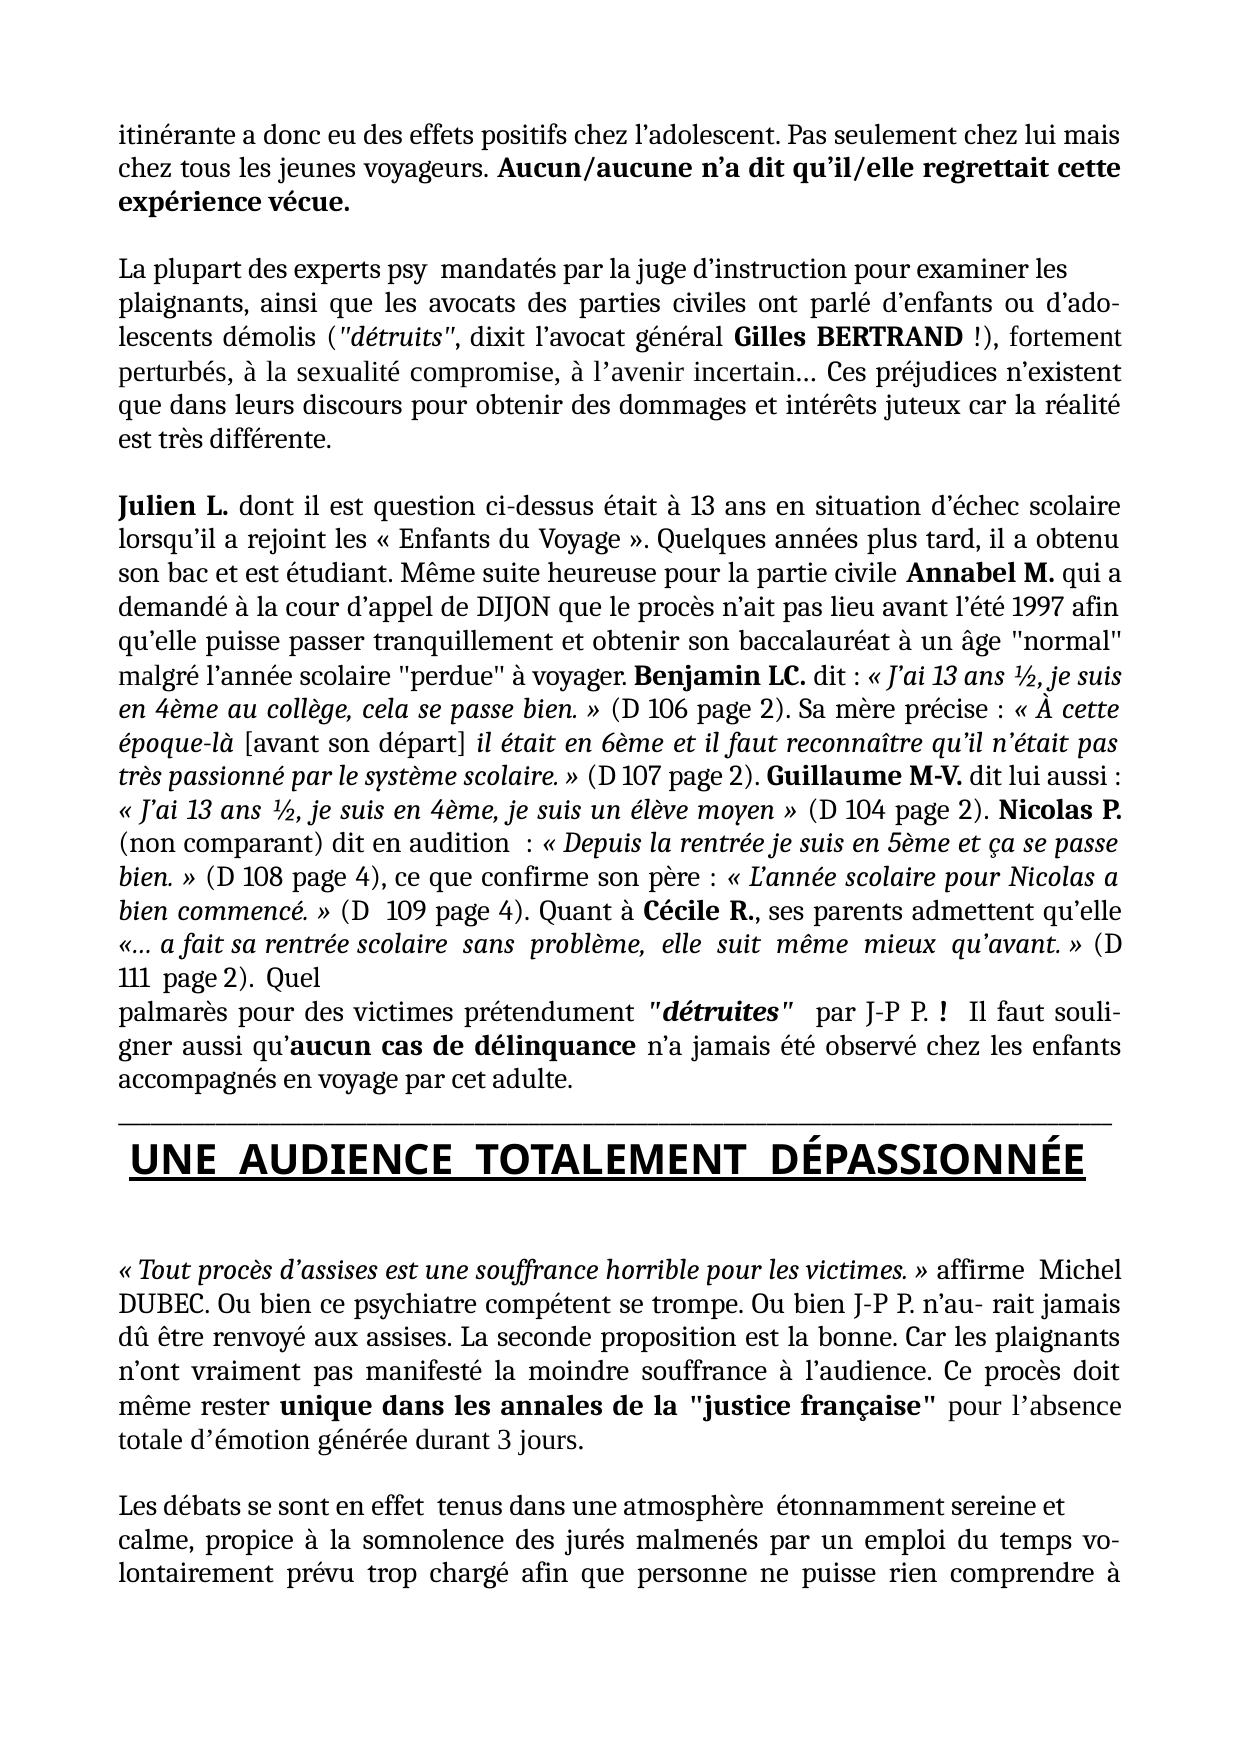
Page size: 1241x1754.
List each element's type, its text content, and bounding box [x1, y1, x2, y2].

text UNE AUDIENCE TOTALEMENT DÉPASSIONNÉE [118, 1129, 1122, 1186]
text calme, propice à la somnolence des jurés malmenés par un emploi du temps vo- lontairement prévu trop chargé afin que personne ne puisse rien comprendre à [118, 1523, 1122, 1590]
text La plupart des experts psy mandatés par la juge d’instruction pour examiner les [118, 252, 1122, 286]
text « Tout procès d’assises est une souffrance horrible pour les victimes. » affirme Michel DUBEC. Ou bien ce psychiatre compétent se trompe. Ou bien J-P P. n’au- rait jamais dû être renvoyé aux assises. La seconde proposition est la bonne. Car les plaignants n’ont vraiment pas manifesté la moindre souffrance à l’audience. Ce procès doit même rester unique dans les annales de la "justice française" pour l’absence totale d’émotion générée durant 3 jours. [118, 1253, 1122, 1456]
text ____________________________________________________________________________________________ [118, 1096, 1122, 1129]
text plaignants, ainsi que les avocats des parties civiles ont parlé d’enfants ou d’ado- lescents démolis ("détruits", dixit l’avocat général Gilles BERTRAND !), fortement perturbés, à la sexualité compromise, à l’avenir incertain... Ces préjudices n’existent que dans leurs discours pour obtenir des dommages et intérêts juteux car la réalité est très différente. [118, 286, 1122, 456]
text palmarès pour des victimes prétendument "détruites" par J-P P. ! Il faut souli- gner aussi qu’aucun cas de délinquance n’a jamais été observé chez les enfants accompagnés en voyage par cet adulte. [118, 994, 1122, 1096]
text itinérante a donc eu des effets positifs chez l’adolescent. Pas seulement chez lui mais chez tous les jeunes voyageurs. Aucun/aucune n’a dit qu’il/elle regrettait cette expérience vécue. [118, 118, 1122, 219]
text Les débats se sont en effet tenus dans une atmosphère étonnamment sereine et [118, 1489, 1122, 1523]
text Julien L. dont il est question ci-dessus était à 13 ans en situation d’échec scolaire lorsqu’il a rejoint les « Enfants du Voyage ». Quelques années plus tard, il a obtenu son bac et est étudiant. Même suite heureuse pour la partie civile Annabel M. qui a demandé à la cour d’appel de DIJON que le procès n’ait pas lieu avant l’été 1997 afin qu’elle puisse passer tranquillement et obtenir son baccalauréat à un âge "normal" malgré l’année scolaire "perdue" à voyager. Benjamin LC. dit : « J’ai 13 ans ½, je suis en 4ème au collège, cela se passe bien. » (D 106 page 2). Sa mère précise : « À cette époque-là [avant son départ] il était en 6ème et il faut reconnaître qu’il n’était pas très passionné par le système scolaire. » (D 107 page 2). Guillaume M-V. dit lui aussi : « J’ai 13 ans ½, je suis en 4ème, je suis un élève moyen » (D 104 page 2). Nicolas P. (non comparant) dit en audition : « Depuis la rentrée je suis en 5ème et ça se passe bien. » (D 108 page 4), ce que confirme son père : « L’année scolaire pour Nicolas a bien commencé. » (D 109 page 4). Quant à Cécile R., ses parents admettent qu’elle «… a fait sa rentrée scolaire sans problème, elle suit même mieux qu’avant. » (D 111 page 2). Quel [118, 489, 1122, 994]
